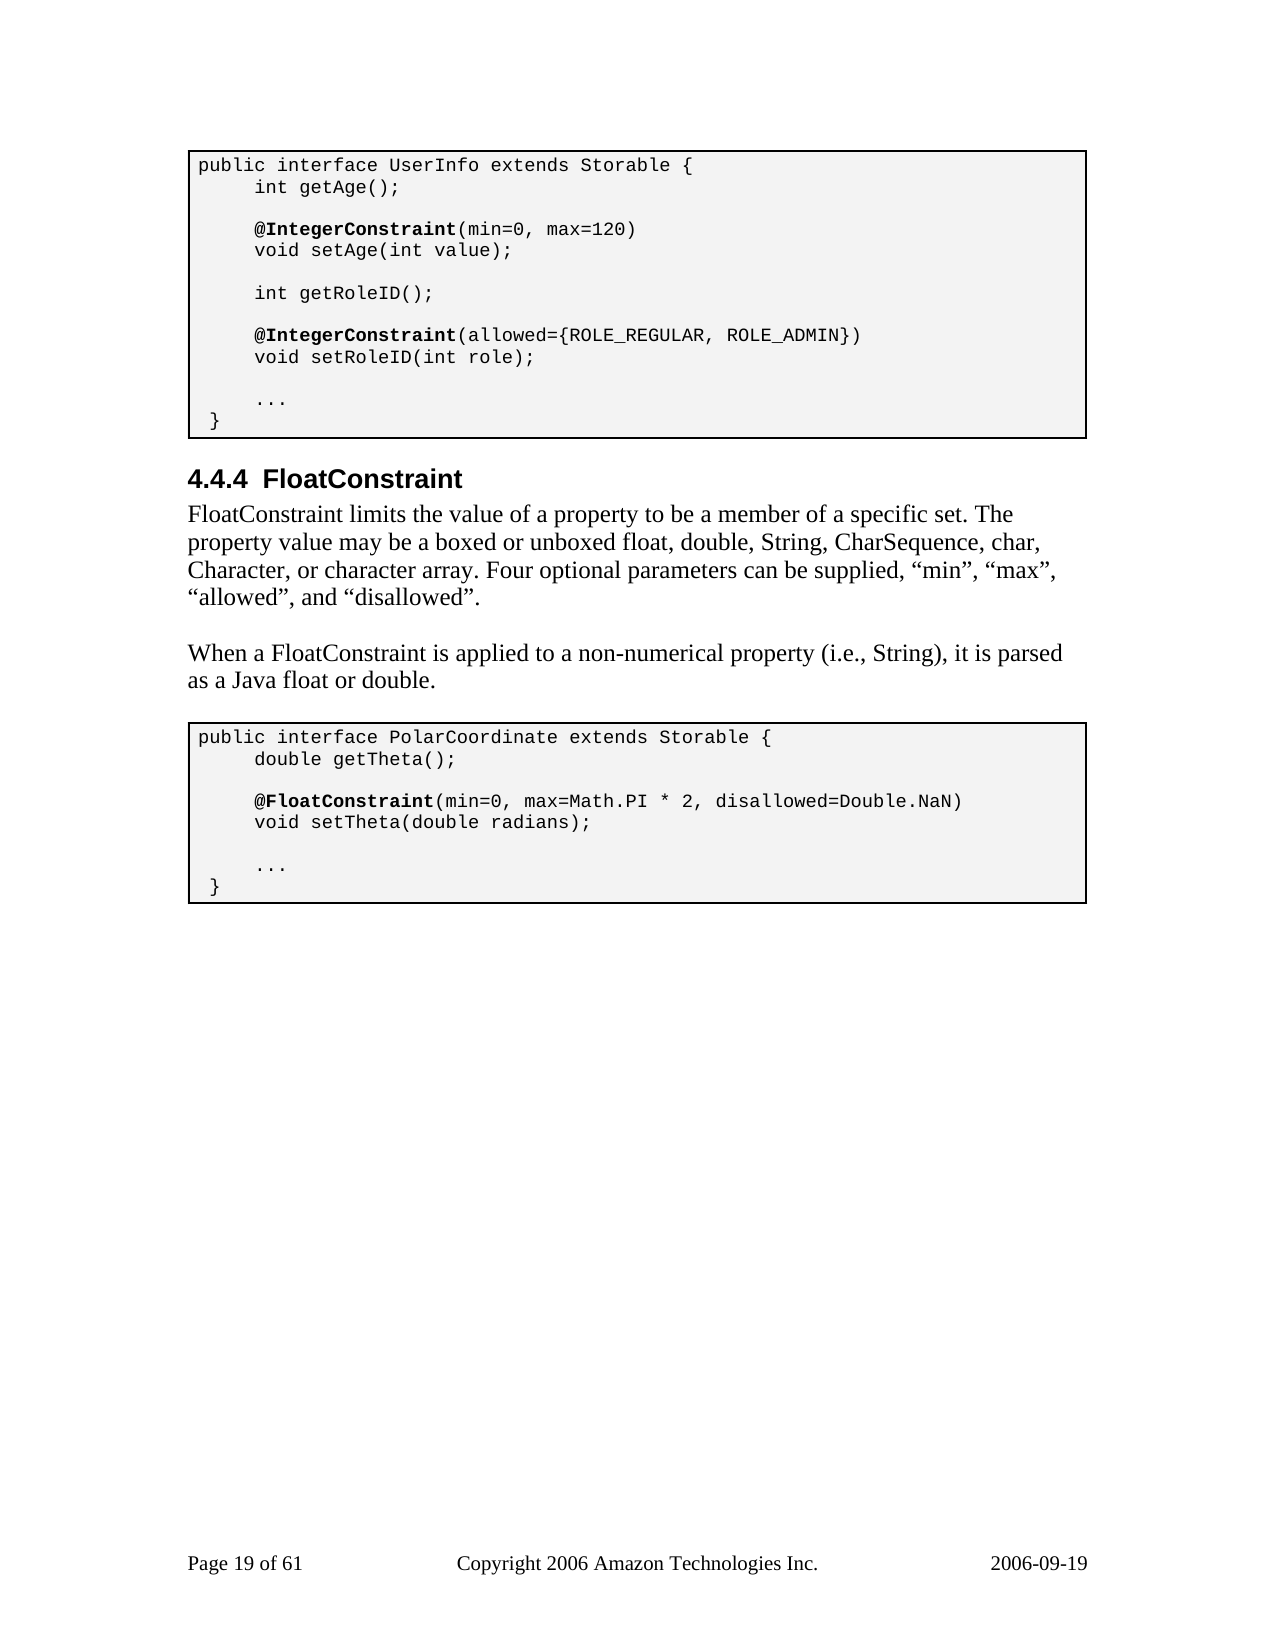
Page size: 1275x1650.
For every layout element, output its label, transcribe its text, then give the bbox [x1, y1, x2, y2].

text ... [190, 849, 1085, 871]
subtitle FloatConstraint [187, 464, 1087, 494]
text public interface UserInfo extends Storable { [190, 152, 1085, 171]
text ... [190, 384, 1085, 405]
text void setTheta(double radians); [190, 807, 1085, 828]
text int getRoleID(); [190, 277, 1085, 299]
text @IntegerConstraint(allowed={ROLE_REGULAR, ROLE_ADMIN}) [190, 320, 1085, 341]
text void setAge(int value); [190, 235, 1085, 256]
text } [190, 871, 1085, 902]
text void setRoleID(int role); [190, 341, 1085, 362]
text } [190, 405, 1085, 437]
text When a FloatConstraint is applied to a non-numerical property (i.e., String), it is parsed as a Java float or double. [187, 639, 1087, 694]
text @FloatConstraint(min=0, max=Math.PI * 2, disallowed=Double.NaN) [190, 786, 1085, 807]
text int getAge(); [190, 171, 1085, 192]
text @IntegerConstraint(min=0, max=120) [190, 214, 1085, 235]
text double getTheta(); [190, 743, 1085, 764]
text FloatConstraint limits the value of a property to be a member of a specific set. The property value may be a boxed or unboxed float, double, String, CharSequence, char, Character, or character array. Four optional parameters can be supplied, “min”, “max”, “allowed”, and “disallowed”. [187, 500, 1087, 611]
text public interface PolarCoordinate extends Storable { [190, 724, 1085, 743]
